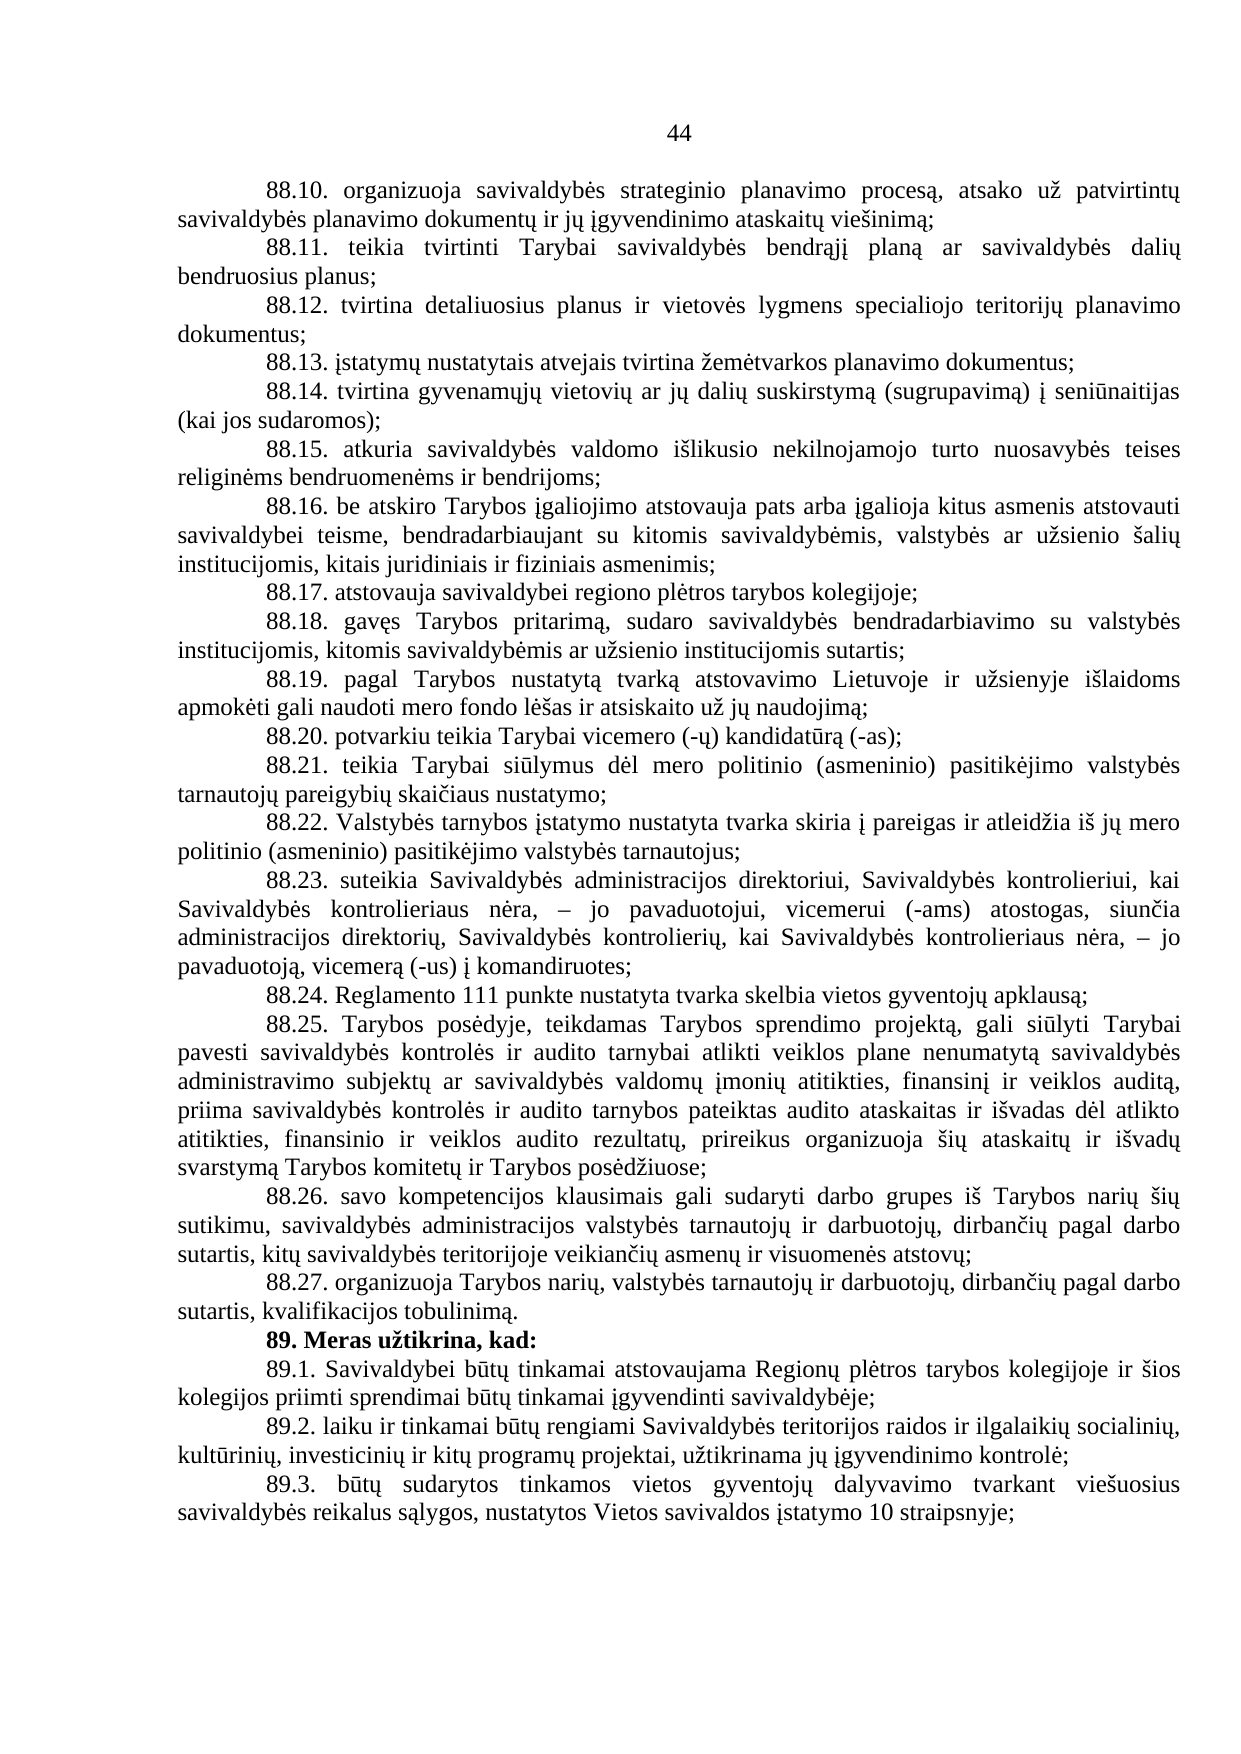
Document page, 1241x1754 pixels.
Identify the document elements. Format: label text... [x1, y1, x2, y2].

text 88.26. savo kompetencijos klausimais gali sudaryti darbo grupes iš Tarybos narių šių sutikimu, savivaldybės administracijos valstybės tarnautojų ir darbuotojų, dirbančių pagal darbo sutartis, kitų savivaldybės teritorijoje veikiančių asmenų ir visuomenės atstovų; [177, 1181, 1181, 1267]
text 88.19. pagal Tarybos nustatytą tvarką atstovavimo Lietuvoje ir užsienyje išlaidoms apmokėti gali naudoti mero fondo lėšas ir atsiskaito už jų naudojimą; [177, 664, 1181, 721]
text 88.16. be atskiro Tarybos įgaliojimo atstovauja pats arba įgalioja kitus asmenis atstovauti savivaldybei teisme, bendradarbiaujant su kitomis savivaldybėmis, valstybės ar užsienio šalių institucijomis, kitais juridiniais ir fiziniais asmenimis; [177, 491, 1181, 577]
text 88.14. tvirtina gyvenamųjų vietovių ar jų dalių suskirstymą (sugrupavimą) į seniūnaitijas (kai jos sudaromos); [177, 376, 1181, 434]
text 88.12. tvirtina detaliuosius planus ir vietovės lygmens specialiojo teritorijų planavimo dokumentus; [177, 290, 1181, 347]
text 89.2. laiku ir tinkamai būtų rengiami Savivaldybės teritorijos raidos ir ilgalaikių socialinių, kultūrinių, investicinių ir kitų programų projektai, užtikrinama jų įgyvendinimo kontrolė; [177, 1411, 1181, 1469]
text 88.22. Valstybės tarnybos įstatymo nustatyta tvarka skiria į pareigas ir atleidžia iš jų mero politinio (asmeninio) pasitikėjimo valstybės tarnautojus; [177, 807, 1181, 865]
text 88.11. teikia tvirtinti Tarybai savivaldybės bendrąjį planą ar savivaldybės dalių bendruosius planus; [177, 232, 1181, 290]
text 88.27. organizuoja Tarybos narių, valstybės tarnautojų ir darbuotojų, dirbančių pagal darbo sutartis, kvalifikacijos tobulinimą. [177, 1267, 1181, 1325]
text 88.23. suteikia Savivaldybės administracijos direktoriui, Savivaldybės kontrolieriui, kai Savivaldybės kontrolieriaus nėra, – jo pavaduotojui, vicemerui (-ams) atostogas, siunčia administracijos direktorių, Savivaldybės kontrolierių, kai Savivaldybės kontrolieriaus nėra, – jo pavaduotoją, vicemerą (-us) į komandiruotes; [177, 865, 1181, 980]
text 88.10. organizuoja savivaldybės strateginio planavimo procesą, atsako už patvirtintų savivaldybės planavimo dokumentų ir jų įgyvendinimo ataskaitų viešinimą; [177, 175, 1181, 232]
text 88.24. Reglamento 111 punkte nustatyta tvarka skelbia vietos gyventojų apklausą; [177, 980, 1181, 1009]
text 88.15. atkuria savivaldybės valdomo išlikusio nekilnojamojo turto nuosavybės teises religinėms bendruomenėms ir bendrijoms; [177, 434, 1181, 491]
text 89.1. Savivaldybei būtų tinkamai atstovaujama Regionų plėtros tarybos kolegijoje ir šios kolegijos priimti sprendimai būtų tinkamai įgyvendinti savivaldybėje; [177, 1354, 1181, 1411]
text 88.17. atstovauja savivaldybei regiono plėtros tarybos kolegijoje; [177, 577, 1181, 606]
text 88.20. potvarkiu teikia Tarybai vicemero (-ų) kandidatūrą (-as); [177, 721, 1181, 750]
text 89.3. būtų sudarytos tinkamos vietos gyventojų dalyvavimo tvarkant viešuosius savivaldybės reikalus sąlygos, nustatytos Vietos savivaldos įstatymo 10 straipsnyje; [177, 1469, 1181, 1526]
text 88.21. teikia Tarybai siūlymus dėl mero politinio (asmeninio) pasitikėjimo valstybės tarnautojų pareigybių skaičiaus nustatymo; [177, 750, 1181, 807]
text 88.25. Tarybos posėdyje, teikdamas Tarybos sprendimo projektą, gali siūlyti Tarybai pavesti savivaldybės kontrolės ir audito tarnybai atlikti veiklos plane nenumatytą savivaldybės administravimo subjektų ar savivaldybės valdomų įmonių atitikties, finansinį ir veiklos auditą, priima savivaldybės kontrolės ir audito tarnybos pateiktas audito ataskaitas ir išvadas dėl atlikto atitikties, finansinio ir veiklos audito rezultatų, prireikus organizuoja šių ataskaitų ir išvadų svarstymą Tarybos komitetų ir Tarybos posėdžiuose; [177, 1009, 1181, 1181]
text 88.18. gavęs Tarybos pritarimą, sudaro savivaldybės bendradarbiavimo su valstybės institucijomis, kitomis savivaldybėmis ar užsienio institucijomis sutartis; [177, 606, 1181, 664]
text 88.13. įstatymų nustatytais atvejais tvirtina žemėtvarkos planavimo dokumentus; [177, 347, 1181, 376]
text 89. Meras užtikrina, kad: [177, 1325, 1181, 1354]
